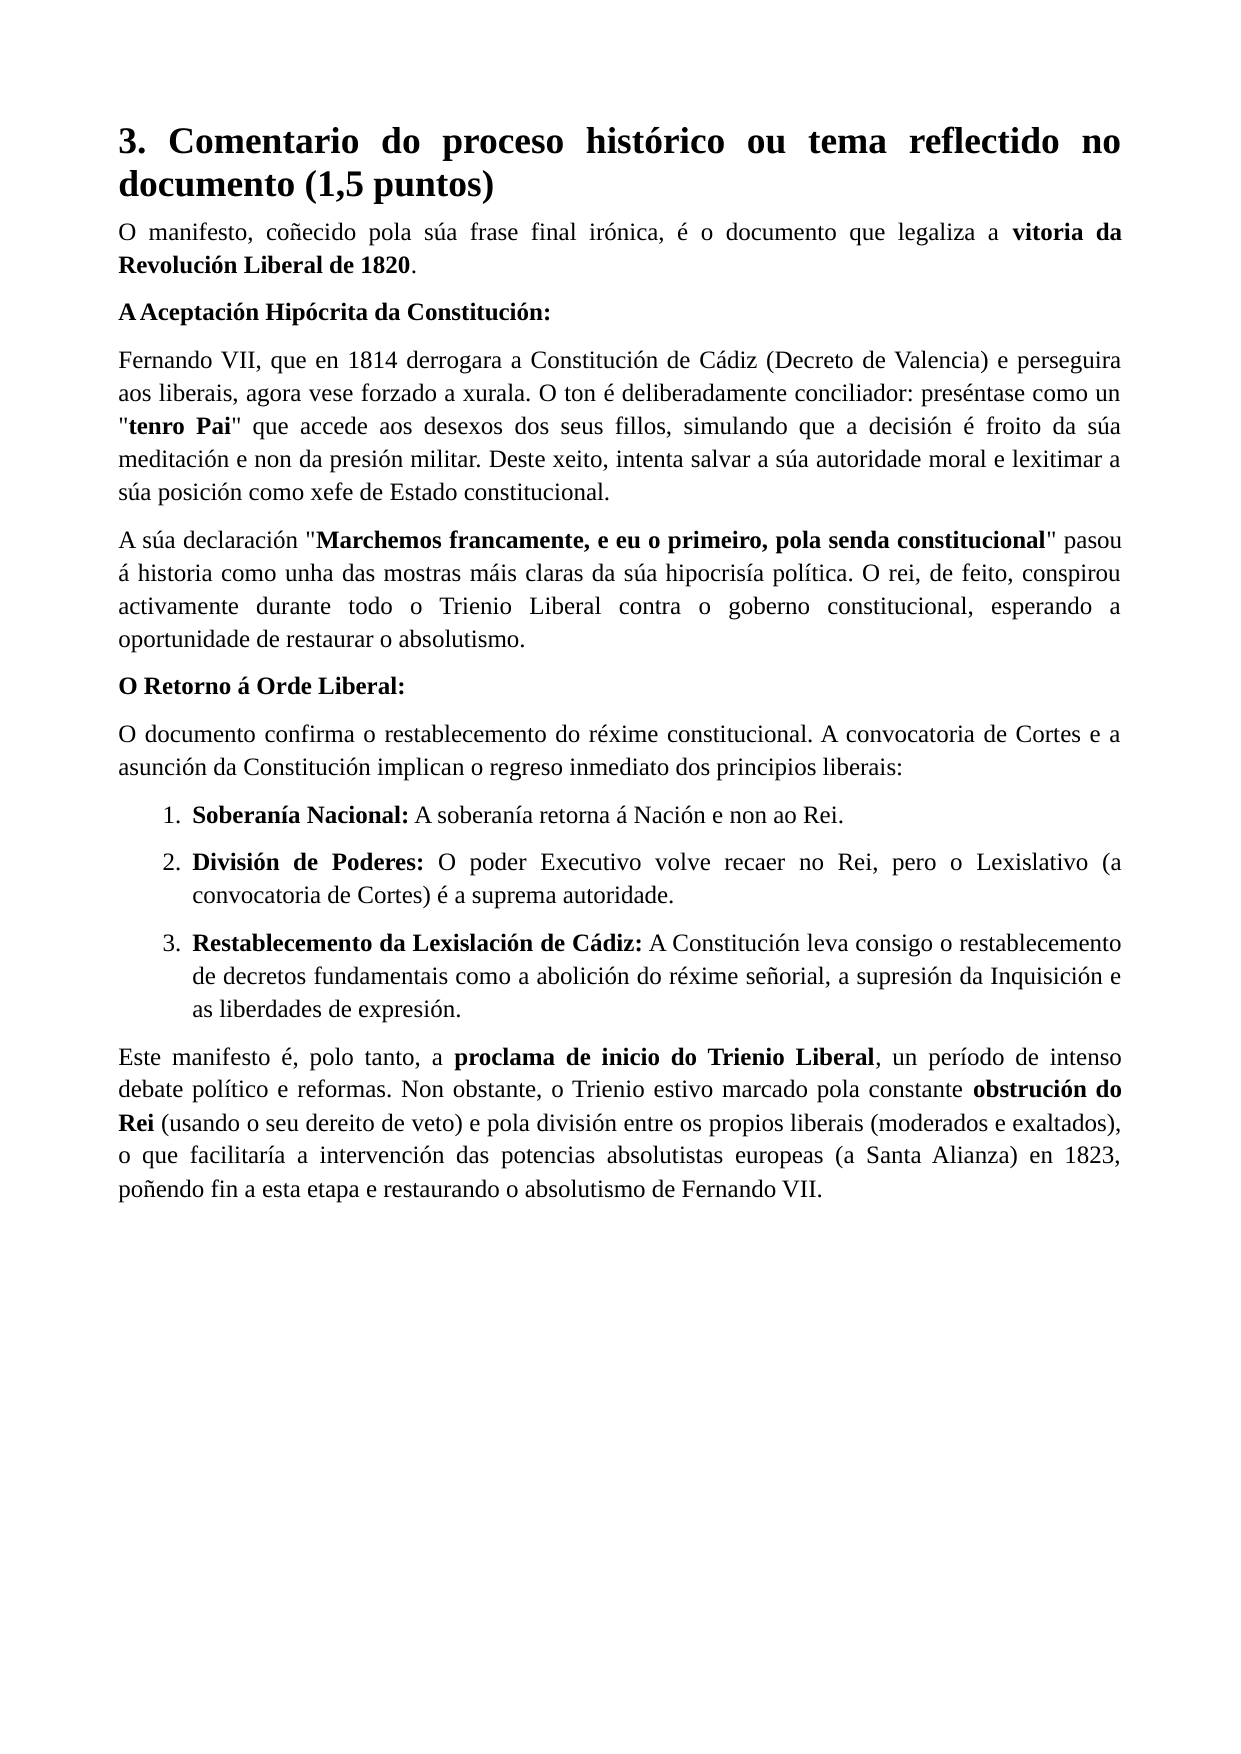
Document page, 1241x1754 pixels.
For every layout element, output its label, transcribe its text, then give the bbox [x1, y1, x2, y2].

list División de Poderes: O poder Executivo volve recaer no Rei, pero o Lexislativo (a convocatoria de Cortes) é a suprema autoridade. [162, 847, 1122, 909]
list Restablecemento da Lexislación de Cádiz: A Constitución leva consigo o restablecemento de decretos fundamentais como a abolición do réxime señorial, a supresión da Inquisición e as liberdades de expresión. [162, 928, 1122, 1023]
text A Aceptación Hipócrita da Constitución: [118, 297, 1122, 326]
text O manifesto, coñecido pola súa frase final irónica, é o documento que legaliza a vitoria da Revolución Liberal de 1820. [118, 217, 1122, 279]
text O documento confirma o restablecemento do réxime constitucional. A convocatoria de Cortes e a asunción da Constitución implican o regreso inmediato dos principios liberais: [118, 719, 1122, 781]
text A súa declaración "Marchemos francamente, e eu o primeiro, pola senda constitucional" pasou á historia como unha das mostras máis claras da súa hipocrisía política. O rei, de feito, conspirou activamente durante todo o Trienio Liberal contra o goberno constitucional, esperando a oportunidade de restaurar o absolutismo. [118, 525, 1122, 653]
list Soberanía Nacional: A soberanía retorna á Nación e non ao Rei. [162, 800, 1122, 828]
text Este manifesto é, polo tanto, a proclama de inicio do Trienio Liberal, un período de intenso debate político e reformas. Non obstante, o Trienio estivo marcado pola constante obstrución do Rei (usando o seu dereito de veto) e pola división entre os propios liberais (moderados e exaltados), o que facilitaría a intervención das potencias absolutistas europeas (a Santa Alianza) en 1823, poñendo fin a esta etapa e restaurando o absolutismo de Fernando VII. [118, 1042, 1122, 1202]
text Fernando VII, que en 1814 derrogara a Constitución de Cádiz (Decreto de Valencia) e perseguira aos liberais, agora vese forzado a xurala. O ton é deliberadamente conciliador: preséntase como un "tenro Pai" que accede aos desexos dos seus fillos, simulando que a decisión é froito da súa meditación e non da presión militar. Deste xeito, intenta salvar a súa autoridade moral e lexitimar a súa posición como xefe de Estado constitucional. [118, 345, 1122, 506]
text O Retorno á Orde Liberal: [118, 671, 1122, 700]
subtitle 3. Comentario do proceso histórico ou tema reflectido no documento (1,5 puntos) [118, 118, 1122, 204]
